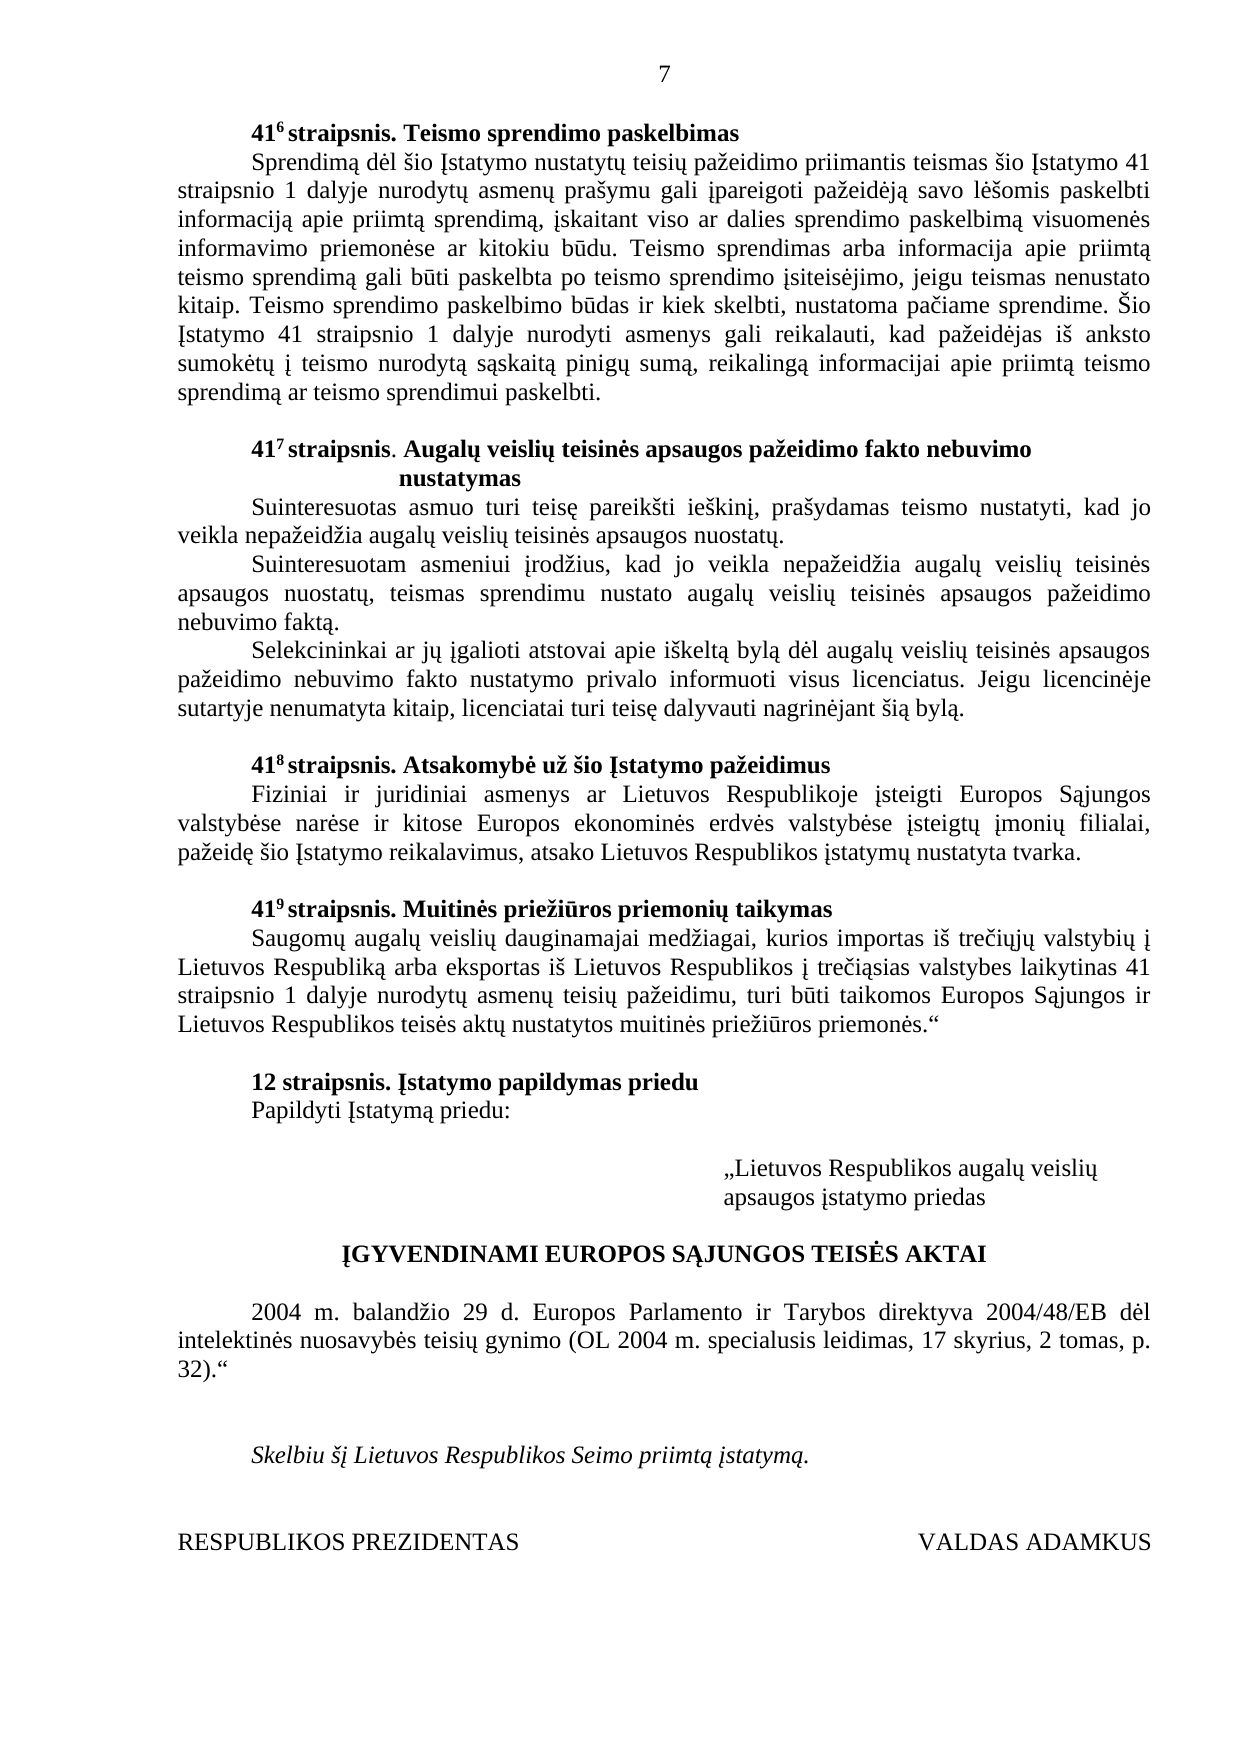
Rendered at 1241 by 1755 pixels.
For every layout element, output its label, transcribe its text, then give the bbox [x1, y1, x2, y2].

text „Lietuvos Respublikos augalų veislių [723, 1153, 1152, 1182]
text 417 straipsnis. Augalų veislių teisinės apsaugos pažeidimo fakto nebuvimo nustatymas [251, 434, 1152, 492]
text 2004 m. balandžio 29 d. Europos Parlamento ir Tarybos direktyva 2004/48/EB dėl intelektinės nuosavybės teisių gynimo (OL 2004 m. specialusis leidimas, 17 skyrius, 2 tomas, p. 32).“ [177, 1297, 1152, 1383]
text Sprendimą dėl šio Įstatymo nustatytų teisių pažeidimo priimantis teismas šio Įstatymo 41 straipsnio 1 dalyje nurodytų asmenų prašymu gali įpareigoti pažeidėją savo lėšomis paskelbti informaciją apie priimtą sprendimą, įskaitant viso ar dalies sprendimo paskelbimą visuomenės informavimo priemonėse ar kitokiu būdu. Teismo sprendimas arba informacija apie priimtą teismo sprendimą gali būti paskelbta po teismo sprendimo įsiteisėjimo, jeigu teismas nenustato kitaip. Teismo sprendimo paskelbimo būdas ir kiek skelbti, nustatoma pačiame sprendime. Šio Įstatymo 41 straipsnio 1 dalyje nurodyti asmenys gali reikalauti, kad pažeidėjas iš anksto sumokėtų į teismo nurodytą sąskaitą pinigų sumą, reikalingą informacijai apie priimtą teismo sprendimą ar teismo sprendimui paskelbti. [177, 147, 1152, 406]
text apsaugos įstatymo priedas [723, 1182, 1152, 1211]
text Papildyti Įstatymą priedu: [177, 1096, 1152, 1124]
text ĮGYVENDINAMI EUROPOS SĄJUNGOS TEISĖS AKTAI [177, 1239, 1152, 1268]
text Saugomų augalų veislių dauginamajai medžiagai, kurios importas iš trečiųjų valstybių į Lietuvos Respubliką arba eksportas iš Lietuvos Respublikos į trečiąsias valstybes laikytinas 41 straipsnio 1 dalyje nurodytų asmenų teisių pažeidimu, turi būti taikomos Europos Sąjungos ir Lietuvos Respublikos teisės aktų nustatytos muitinės priežiūros priemonės.“ [177, 923, 1152, 1038]
text 418 straipsnis. Atsakomybė už šio Įstatymo pažeidimus [177, 751, 1152, 779]
text Suinteresuotam asmeniui įrodžius, kad jo veikla nepažeidžia augalų veislių teisinės apsaugos nuostatų, teismas sprendimu nustato augalų veislių teisinės apsaugos pažeidimo nebuvimo faktą. [177, 549, 1152, 636]
text 416 straipsnis. Teismo sprendimo paskelbimas [177, 118, 1152, 147]
text 419 straipsnis. Muitinės priežiūros priemonių taikymas [177, 894, 1152, 923]
text Selekcininkai ar jų įgalioti atstovai apie iškeltą bylą dėl augalų veislių teisinės apsaugos pažeidimo nebuvimo fakto nustatymo privalo informuoti visus licenciatus. Jeigu licencinėje sutartyje nenumatyta kitaip, licenciatai turi teisę dalyvauti nagrinėjant šią bylą. [177, 636, 1152, 722]
text Skelbiu šį Lietuvos Respublikos Seimo priimtą įstatymą. [177, 1441, 1152, 1469]
text 12 straipsnis. Įstatymo papildymas priedu [177, 1067, 1152, 1096]
text Fiziniai ir juridiniai asmenys ar Lietuvos Respublikoje įsteigti Europos Sąjungos valstybėse narėse ir kitose Europos ekonominės erdvės valstybėse įsteigtų įmonių filialai, pažeidę šio Įstatymo reikalavimus, atsako Lietuvos Respublikos įstatymų nustatyta tvarka. [177, 779, 1152, 866]
text Suinteresuotas asmuo turi teisę pareikšti ieškinį, prašydamas teismo nustatyti, kad jo veikla nepažeidžia augalų veislių teisinės apsaugos nuostatų. [177, 492, 1152, 549]
text RESPUBLIKOS PREZIDENTAS VALDAS ADAMKUS [177, 1527, 1152, 1556]
